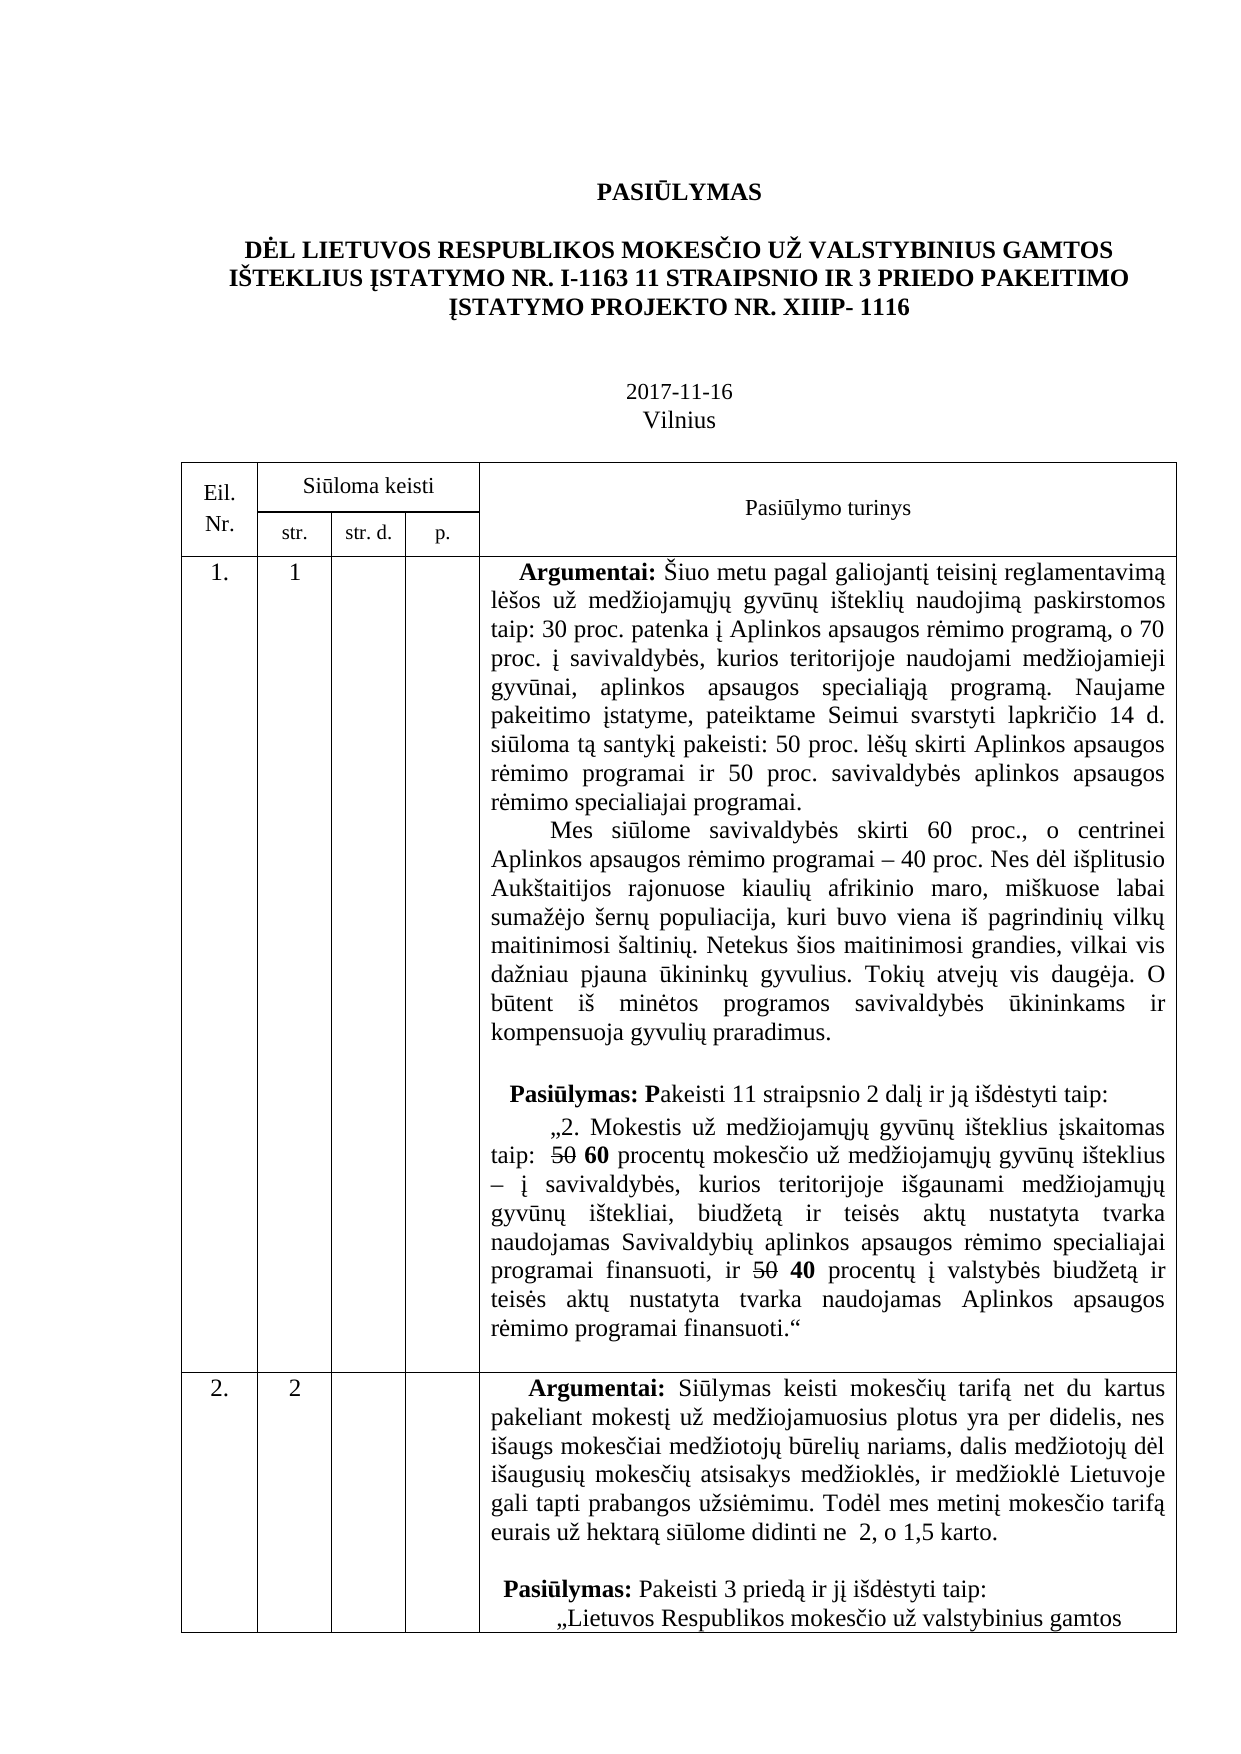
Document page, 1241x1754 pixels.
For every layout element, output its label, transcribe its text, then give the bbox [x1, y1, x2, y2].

table_cell 1 [258, 557, 331, 1372]
table_cell str. [258, 513, 331, 556]
table_cell 2 [258, 1373, 331, 1632]
text ĮSTATYMO PROJEKTO NR. XIIIP- 1116 [177, 292, 1181, 321]
table_cell [406, 1373, 479, 1632]
table_cell [406, 557, 479, 1372]
table_cell 2. [182, 1373, 257, 1632]
table_cell Argumentai: Siūlymas keisti mokesčių tarifą net du kartus pakeliant mokestį už medžiojamuosius plotus yra per didelis, nes išaugs mokesčiai medžiotojų būrelių nariams, dalis medžiotojų dėl išaugusių mokesčių atsisakys medžioklės, ir medžioklė Lietuvoje gali tapti prabangos užsiėmimu. Todėl mes metinį mokesčio tarifą eurais už hektarą siūlome didinti ne 2, o 1,5 karto. Pasiūlymas: Pakeisti 3 priedą ir jį išdėstyti taip: „Lietuvos Respublikos mokesčio už valstybinius gamtos [480, 1373, 1176, 1632]
text Vilnius [177, 405, 1181, 433]
table_cell Argumentai: Šiuo metu pagal galiojantį teisinį reglamentavimą lėšos už medžiojamųjų gyvūnų išteklių naudojimą paskirstomos taip: 30 proc. patenka į Aplinkos apsaugos rėmimo programą, o 70 proc. į savivaldybės, kurios teritorijoje naudojami medžiojamieji gyvūnai, aplinkos apsaugos specialiąją programą. Naujame pakeitimo įstatyme, pateiktame Seimui svarstyti lapkričio 14 d. siūloma tą santykį pakeisti: 50 proc. lėšų skirti Aplinkos apsaugos rėmimo programai ir 50 proc. savivaldybės aplinkos apsaugos rėmimo specialiajai programai. Mes siūlome savivaldybės skirti 60 proc., o centrinei Aplinkos apsaugos rėmimo programai – 40 proc. Nes dėl išplitusio Aukštaitijos rajonuose kiaulių afrikinio maro, miškuose labai sumažėjo šernų populiacija, kuri buvo viena iš pagrindinių vilkų maitinimosi šaltinių. Netekus šios maitinimosi grandies, vilkai vis dažniau pjauna ūkininkų gyvulius. Tokių atvejų vis daugėja. O būtent iš minėtos programos savivaldybės ūkininkams ir kompensuoja gyvulių praradimus. Pasiūlymas: Pakeisti 11 straipsnio 2 dalį ir ją išdėstyti taip: „2. Mokestis už medžiojamųjų gyvūnų išteklius įskaitomas taip: 50 60 procentų mokesčio už medžiojamųjų gyvūnų išteklius – į savivaldybės, kurios teritorijoje išgaunami medžiojamųjų gyvūnų ištekliai, biudžetą ir teisės aktų nustatyta tvarka naudojamas Savivaldybių aplinkos apsaugos rėmimo specialiajai programai finansuoti, ir 50 40 procentų į valstybės biudžetą ir teisės aktų nustatyta tvarka naudojamas Aplinkos apsaugos rėmimo programai finansuoti.“ [480, 557, 1176, 1372]
text DĖL LIETUVOS RESPUBLIKOS MOKESČIO UŽ VALSTYBINIUS GAMTOS IŠTEKLIUS ĮSTATYMO NR. I-1163 11 STRAIPSNIO IR 3 PRIEDO PAKEITIMO [177, 235, 1181, 292]
table_cell p. [406, 513, 479, 556]
text PASIŪLYMAS [177, 177, 1181, 206]
text 2017-11-16 [177, 378, 1181, 405]
table_cell [332, 1373, 405, 1632]
table_cell str. d. [332, 513, 405, 556]
table_header Siūloma keisti [258, 463, 479, 511]
table_header Eil. Nr. [182, 463, 257, 556]
table_header Pasiūlymo turinys [480, 463, 1176, 556]
table_cell [332, 557, 405, 1372]
table_cell 1. [182, 557, 257, 1372]
